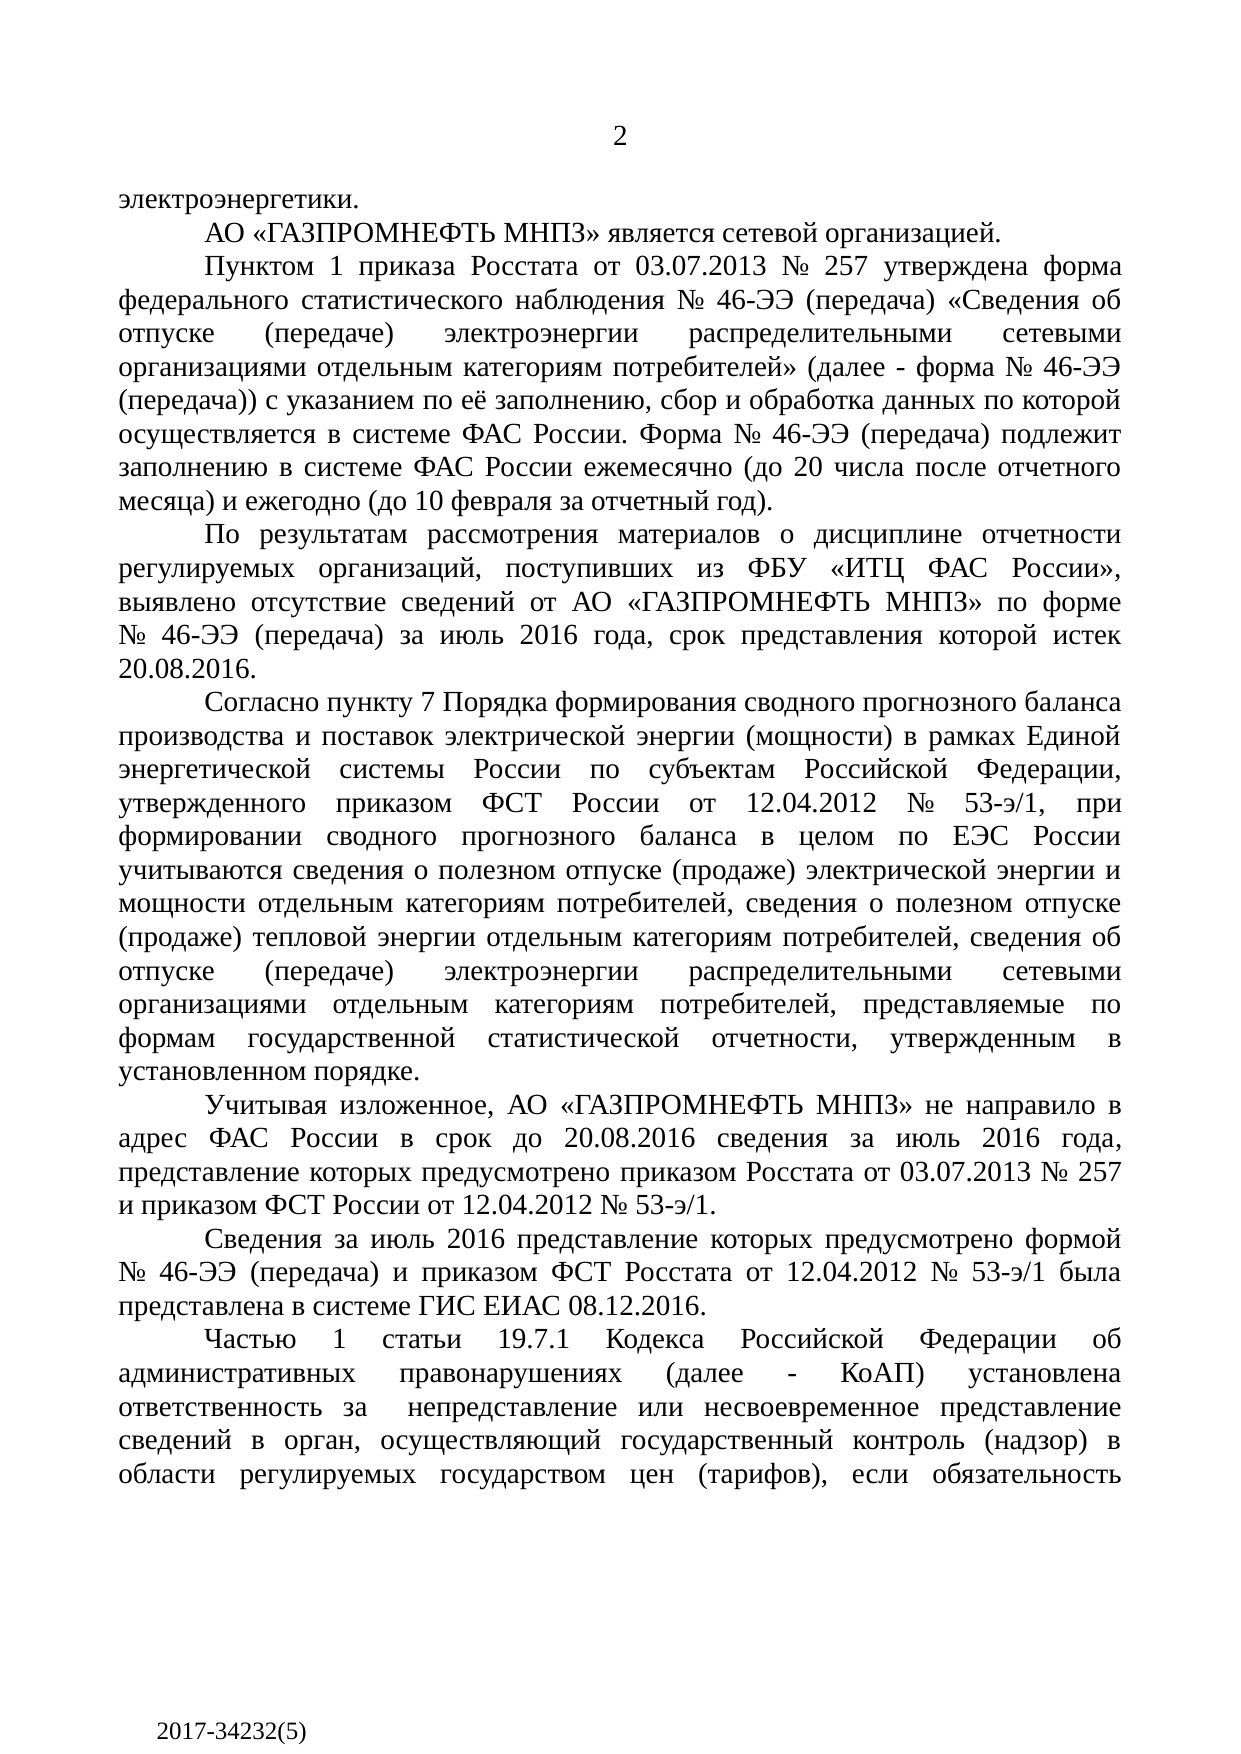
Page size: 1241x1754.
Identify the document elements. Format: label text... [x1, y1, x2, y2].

text По результатам рассмотрения материалов о дисциплине отчетности регулируемых организаций, поступивших из ФБУ «ИТЦ ФАС России», выявлено отсутствие сведений от АО «ГАЗПРОМНЕФТЬ МНПЗ» по форме № 46-ЭЭ (передача) за июль 2016 года, срок представления которой истек 20.08.2016. [118, 517, 1122, 684]
text Учитывая изложенное, АО «ГАЗПРОМНЕФТЬ МНПЗ» не направило в адрес ФАС России в срок до 20.08.2016 сведения за июль 2016 года, представление которых предусмотрено приказом Росстата от 03.07.2013 № 257 и приказом ФСТ России от 12.04.2012 № 53-э/1. [118, 1087, 1122, 1221]
text Согласно пункту 7 Порядка формирования сводного прогнозного баланса производства и поставок электрической энергии (мощности) в рамках Единой энергетической системы России по субъектам Российской Федерации, утвержденного приказом ФСТ России от 12.04.2012 № 53-э/1, при формировании сводного прогнозного баланса в целом по ЕЭС России учитываются сведения о полезном отпуске (продаже) электрической энергии и мощности отдельным категориям потребителей, сведения о полезном отпуске (продаже) тепловой энергии отдельным категориям потребителей, сведения об отпуске (передаче) электроэнергии распределительными сетевыми организациями отдельным категориям потребителей, представляемые по формам государственной статистической отчетности, утвержденным в установленном порядке. [118, 684, 1122, 1087]
text АО «ГАЗПРОМНЕФТЬ МНПЗ» является сетевой организацией. [118, 215, 1122, 248]
text Частью 1 статьи 19.7.1 Кодекса Российской Федерации об административных правонарушениях (далее - КоАП) установлена ответственность за непредставление или несвоевременное представление сведений в орган, осуществляющий государственный контроль (надзор) в области регулируемых государством цен (тарифов), если обязательность [118, 1322, 1122, 1489]
text электроэнергетики. [118, 181, 1122, 215]
text Пунктом 1 приказа Росстата от 03.07.2013 № 257 утверждена форма федерального статистического наблюдения № 46-ЭЭ (передача) «Сведения об отпуске (передаче) электроэнергии распределительными сетевыми организациями отдельным категориям потребителей» (далее - форма № 46-ЭЭ (передача)) с указанием по её заполнению, сбор и обработка данных по которой осуществляется в системе ФАС России. Форма № 46-ЭЭ (передача) подлежит заполнению в системе ФАС России ежемесячно (до 20 числа после отчетного месяца) и ежегодно (до 10 февраля за отчетный год). [118, 248, 1122, 517]
text Сведения за июль 2016 представление которых предусмотрено формой № 46-ЭЭ (передача) и приказом ФСТ Росстата от 12.04.2012 № 53-э/1 была представлена в системе ГИС ЕИАС 08.12.2016. [118, 1221, 1122, 1322]
